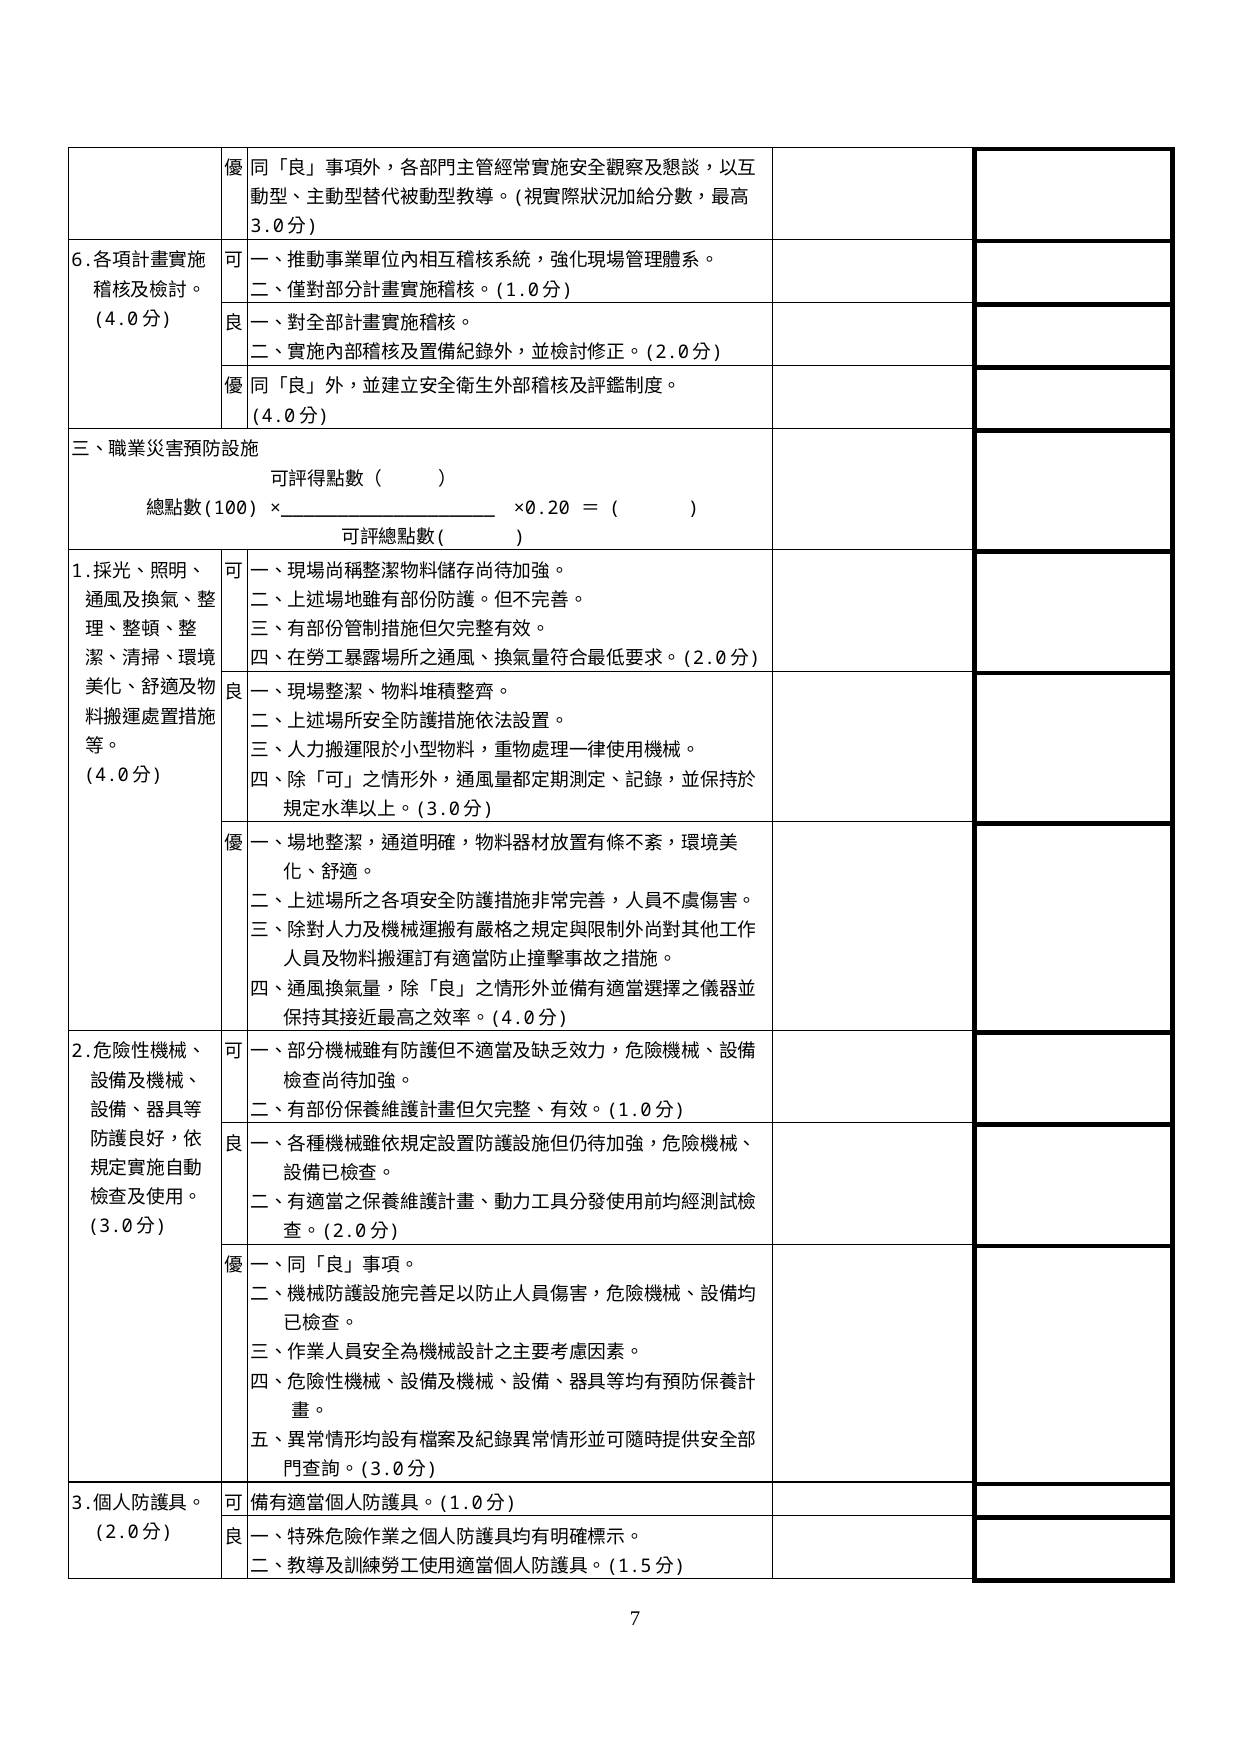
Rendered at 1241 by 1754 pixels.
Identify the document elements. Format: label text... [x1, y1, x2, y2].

table_cell 1.採光、照明、通風及換氣、整理、整頓、整潔、清掃、環境美化、舒適及物料搬運處置措施等。 (4.0分) [69, 550, 221, 1030]
table_cell 一、推動事業單位內相互稽核系統，強化現場管理體系。 二、僅對部分計畫實施稽核。(1.0分) [248, 240, 772, 302]
table_cell 3.個人防護具。 (2.0分) [69, 1483, 221, 1578]
table_cell 可 [222, 1031, 247, 1122]
table_cell 可 [222, 1483, 247, 1515]
table_cell 優 [222, 366, 247, 428]
table_cell [977, 307, 1170, 365]
table_cell [773, 303, 972, 365]
table_cell [977, 826, 1170, 1030]
table_cell 一、同「良」事項。 二、機械防護設施完善足以防止人員傷害，危險機械、設備均已檢查。 三、作業人員安全為機械設計之主要考慮因素。 四、危險性機械、設備及機械、設備、器具等均有預防保養計畫。 五、異常情形均設有檔案及紀錄異常情形並可隨時提供安全部門查詢。(3.0分) [248, 1245, 772, 1481]
table_cell [773, 1031, 972, 1122]
table_cell [773, 148, 972, 239]
table_cell 備有適當個人防護具。(1.0分) [248, 1483, 772, 1515]
table_cell [773, 1516, 972, 1578]
table_cell [977, 554, 1170, 671]
table_cell 2.危險性機械、設備及機械、設備、器具等防護良好，依規定實施自動檢查及使用。 (3.0分) [69, 1031, 221, 1481]
table_cell 6.各項計畫實施稽核及檢討。 (4.0分) [69, 240, 221, 428]
table_cell [773, 366, 972, 428]
table_cell 一、現場尚稱整潔物料儲存尚待加強。 二、上述場地雖有部份防護。但不完善。 三、有部份管制措施但欠完整有效。 四、在勞工暴露場所之通風、換氣量符合最低要求。(2.0分) [248, 550, 772, 671]
table_cell 優 [222, 822, 247, 1030]
table_cell 良 [222, 303, 247, 365]
table_cell [773, 1123, 972, 1243]
table_cell 同「良」事項外，各部門主管經常實施安全觀察及懇談，以互動型、主動型替代被動型教導。(視實際狀況加給分數，最高3.0分) [248, 148, 772, 239]
table_cell [977, 1127, 1170, 1243]
table_cell [773, 240, 972, 302]
table_cell 良 [222, 672, 247, 821]
table_cell [977, 433, 1170, 549]
table_cell 一、對全部計畫實施稽核。 二、實施內部稽核及置備紀錄外，並檢討修正。(2.0分) [248, 303, 772, 365]
table_cell 一、現場整潔、物料堆積整齊。 二、上述場所安全防護措施依法設置。 三、人力搬運限於小型物料，重物處理一律使用機械。 四、除「可」之情形外，通風量都定期測定、記錄，並保持於規定水準以上。(3.0分) [248, 672, 772, 821]
table_cell 同「良」外，並建立安全衛生外部稽核及評鑑制度。 (4.0分) [248, 366, 772, 428]
table_cell 優 [222, 148, 247, 239]
table_cell 可 [222, 240, 247, 302]
table_cell [69, 148, 221, 239]
table_cell [773, 822, 972, 1030]
table_cell [773, 429, 972, 549]
table_cell 優 [222, 1245, 247, 1481]
table_cell [977, 151, 1170, 239]
table_cell [977, 1248, 1170, 1481]
table_cell [977, 1486, 1170, 1515]
table_cell [977, 1035, 1170, 1122]
table_cell [773, 550, 972, 671]
table_cell 一、特殊危險作業之個人防護具均有明確標示。 二、教導及訓練勞工使用適當個人防護具。(1.5分) [248, 1516, 772, 1578]
table_cell [977, 1520, 1170, 1578]
table_cell [773, 1245, 972, 1481]
table_cell 三、職業災害預防設施 可評得點數（ ） 總點數(100) ×___________________ ×0.20 ＝ ( ) 可評總點數( ) [69, 429, 772, 549]
table_cell 一、各種機械雖依規定設置防護設施但仍待加強，危險機械、設備已檢查。 二、有適當之保養維護計畫、動力工具分發使用前均經測試檢查。(2.0分) [248, 1123, 772, 1243]
table_cell [977, 370, 1170, 428]
table_cell [773, 672, 972, 821]
table_cell 可 [222, 550, 247, 671]
table_cell 良 [222, 1123, 247, 1243]
table_cell [773, 1483, 972, 1515]
table_cell 一、部分機械雖有防護但不適當及缺乏效力，危險機械、設備檢查尚待加強。 二、有部份保養維護計畫但欠完整、有效。(1.0分) [248, 1031, 772, 1122]
table_cell 一、場地整潔，通道明確，物料器材放置有條不紊，環境美化、舒適。 二、上述場所之各項安全防護措施非常完善，人員不虞傷害。 三、除對人力及機械運搬有嚴格之規定與限制外尚對其他工作人員及物料搬運訂有適當防止撞擊事故之措施。 四、通風換氣量，除「良」之情形外並備有適當選擇之儀器並保持其接近最高之效率。(4.0分) [248, 822, 772, 1030]
table_cell [977, 675, 1170, 821]
table_cell [977, 243, 1170, 302]
table_cell 良 [222, 1516, 247, 1578]
